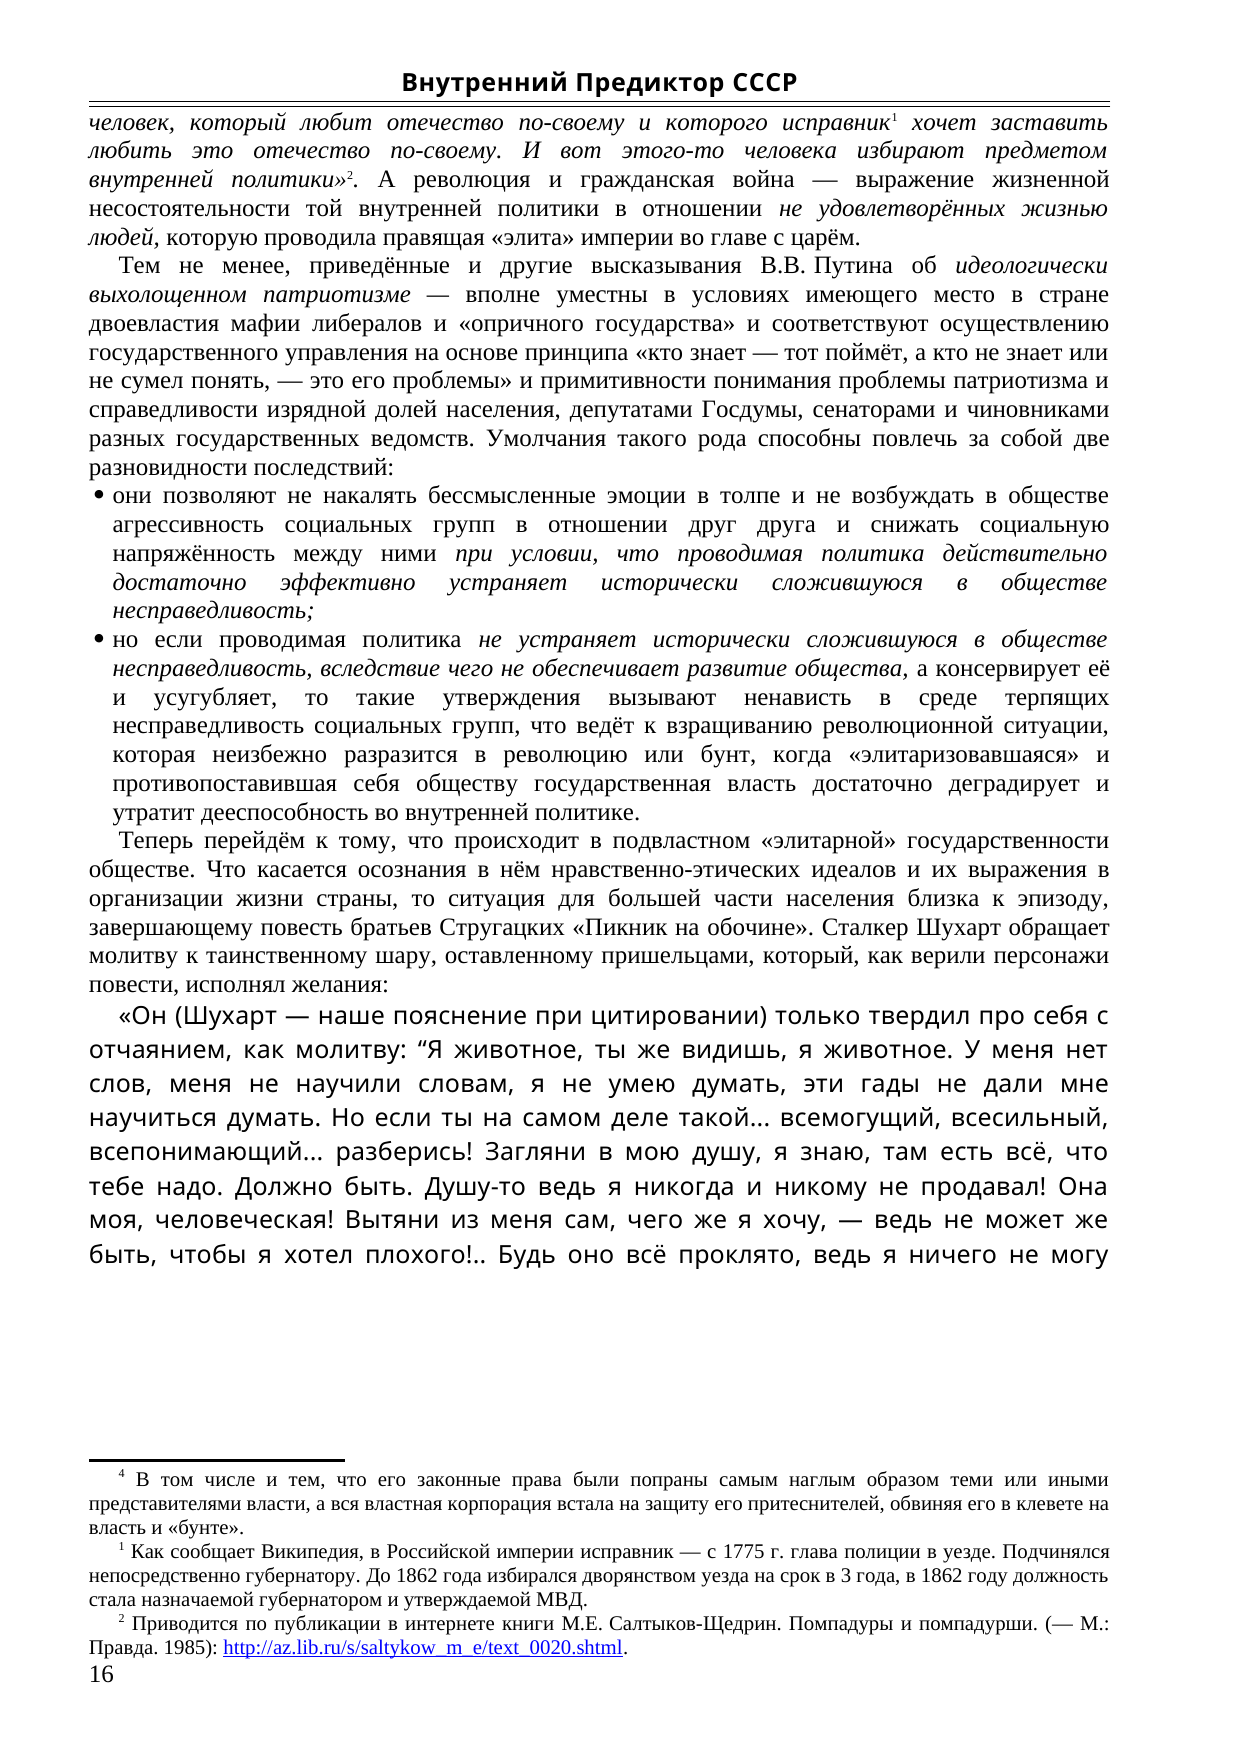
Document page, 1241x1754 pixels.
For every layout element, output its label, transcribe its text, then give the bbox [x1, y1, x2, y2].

list они позволяют не накалять бессмысленные эмоции в толпе и не возбуждать в обществе агрессивность социальных групп в отношении друг друга и снижать социальную напряжённость между ними при условии, что проводимая политика действительно достаточно эффективно устраняет исторически сложившуюся в обществе несправедливость; [94, 480, 1110, 624]
text «Он (Шухарт — наше пояснение при цитировании) только твердил про себя с отчаянием, как молитву: “Я животное, ты же видишь, я животное. У меня нет слов, меня не научили словам, я не умею думать, эти гады не дали мне научиться думать. Но если ты на самом деле такой... всемогущий, всесильный, всепонимающий... разберись! Загляни в мою душу, я знаю, там есть всё, что тебе надо. Должно быть. Душу-то ведь я никогда и никому не продавал! Она моя, человеческая! Вытяни из меня сам, чего же я хочу, — ведь не может же быть, чтобы я хотел плохого!.. Будь оно всё проклято, ведь я ничего не могу [89, 998, 1110, 1304]
text человек, который любит отечество по-своему и которого исправник хочет заставить любить это отечество по-своему. И вот этого-то человека избирают предметом внутренней политики». А революция и гражданская война — выражение жизненной несостоятельности той внутренней политики в отношении не удовлетворённых жизнью людей, которую проводила правящая «элита» империи во главе с царём. [89, 107, 1110, 250]
text Теперь перейдём к тому, что происходит в подвластном «элитарной» государственности обществе. Что касается осознания в нём нравственно-этических идеалов и их выражения в организации жизни страны, то ситуация для большей части населения близка к эпизоду, завершающему повесть братьев Стругацких «Пикник на обочине». Сталкер Шухарт обращает молитву к таинственному шару, оставленному пришельцами, который, как верили персонажи повести, исполнял желания: [89, 825, 1110, 998]
text Приводится по публикации в интернете книги М.Е. Салтыков-Щедрин. Помпадуры и помпадурши. (— М.: Правда. 1985): http://az.lib.ru/s/saltykow_m_e/text_0020.shtml. [89, 1611, 1110, 1659]
text Тем не менее, приведённые и другие высказывания В.В. Путина об идеологически выхолощенном патриотизме — вполне уместны в условиях имеющего место в стране двоевластия мафии либералов и «опричного государства» и соответствуют осуществлению государственного управления на основе принципа «кто знает — тот поймёт, а кто не знает или не сумел понять, — это его проблемы» и примитивности понимания проблемы патриотизма и справедливости изрядной долей населения, депутатами Госдумы, сенаторами и чиновниками разных государственных ведомств. Умолчания такого рода способны повлечь за собой две разновидности последствий: [89, 250, 1110, 480]
list но если проводимая политика не устраняет исторически сложившуюся в обществе несправедливость, вследствие чего не обеспечивает развитие общества, а консервирует её и усугубляет, то такие утверждения вызывают ненависть в среде терпящих несправедливость социальных групп, что ведёт к взращиванию революционной ситуации, которая неизбежно разразится в революцию или бунт, когда «элитаризовавшаяся» и противопоставившая себя обществу государственная власть достаточно деградирует и утратит дееспособность во внутренней политике. [94, 624, 1110, 825]
text В том числе и тем, что его законные права были попраны самым наглым образом теми или иными представителями власти, а вся властная корпорация встала на защиту его притеснителей, обвиняя его в клевете на власть и «бунте». [89, 1467, 1110, 1539]
text Как сообщает Википедия, в Российской империи исправник — с 1775 г. глава полиции в уезде. Подчинялся непосредственно губернатору. До 1862 года избирался дворянством уезда на срок в 3 года, в 1862 году должность стала назначаемой губернатором и утверждаемой МВД. [89, 1539, 1110, 1611]
